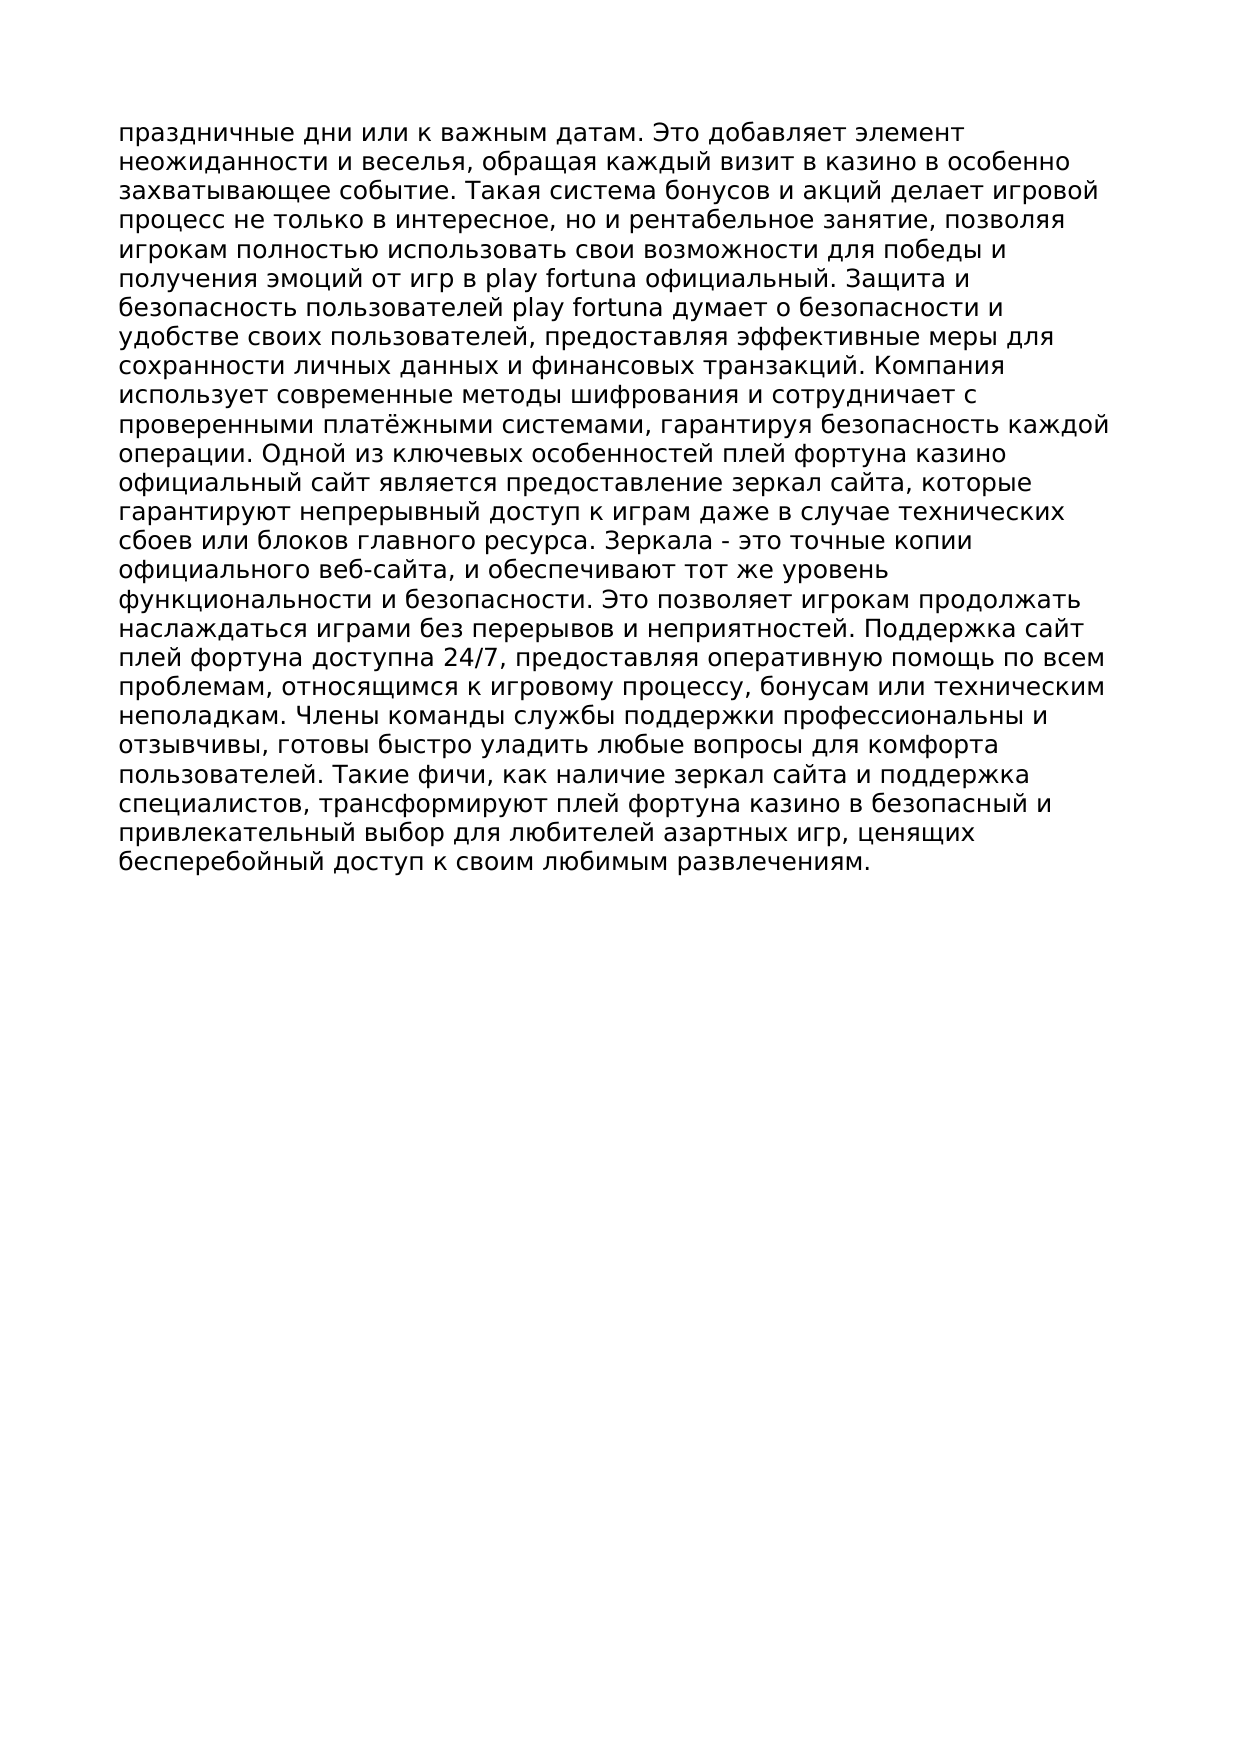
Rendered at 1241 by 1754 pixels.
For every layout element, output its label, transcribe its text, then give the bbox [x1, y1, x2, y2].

text праздничные дни или к важным датам. Это добавляет элемент неожиданности и веселья, обращая каждый визит в казино в особенно захватывающее событие. Такая система бонусов и акций делает игровой процесс не только в интересное, но и рентабельное занятие, позволяя игрокам полностью использовать свои возможности для победы и получения эмоций от игр в play fortuna официальный. Защита и безопасность пользователей play fortuna думает о безопасности и удобстве своих пользователей, предоставляя эффективные меры для сохранности личных данных и финансовых транзакций. Компания использует современные методы шифрования и сотрудничает с проверенными платёжными системами, гарантируя безопасность каждой операции. Одной из ключевых особенностей плей фортуна казино официальный сайт является предоставление зеркал сайта, которые гарантируют непрерывный доступ к играм даже в случае технических сбоев или блоков главного ресурса. Зеркала - это точные копии официального веб-сайта, и обеспечивают тот же уровень функциональности и безопасности. Это позволяет игрокам продолжать наслаждаться играми без перерывов и неприятностей. Поддержка сайт плей фортуна доступна 24/7, предоставляя оперативную помощь по всем проблемам, относящимся к игровому процессу, бонусам или техническим неполадкам. Члены команды службы поддержки профессиональны и отзывчивы, готовы быстро уладить любые вопросы для комфорта пользователей. Такие фичи, как наличие зеркал сайта и поддержка специалистов, трансформируют плей фортуна казино в безопасный и привлекательный выбор для любителей азартных игр, ценящих бесперебойный доступ к своим любимым развлечениям. [118, 118, 1122, 876]
